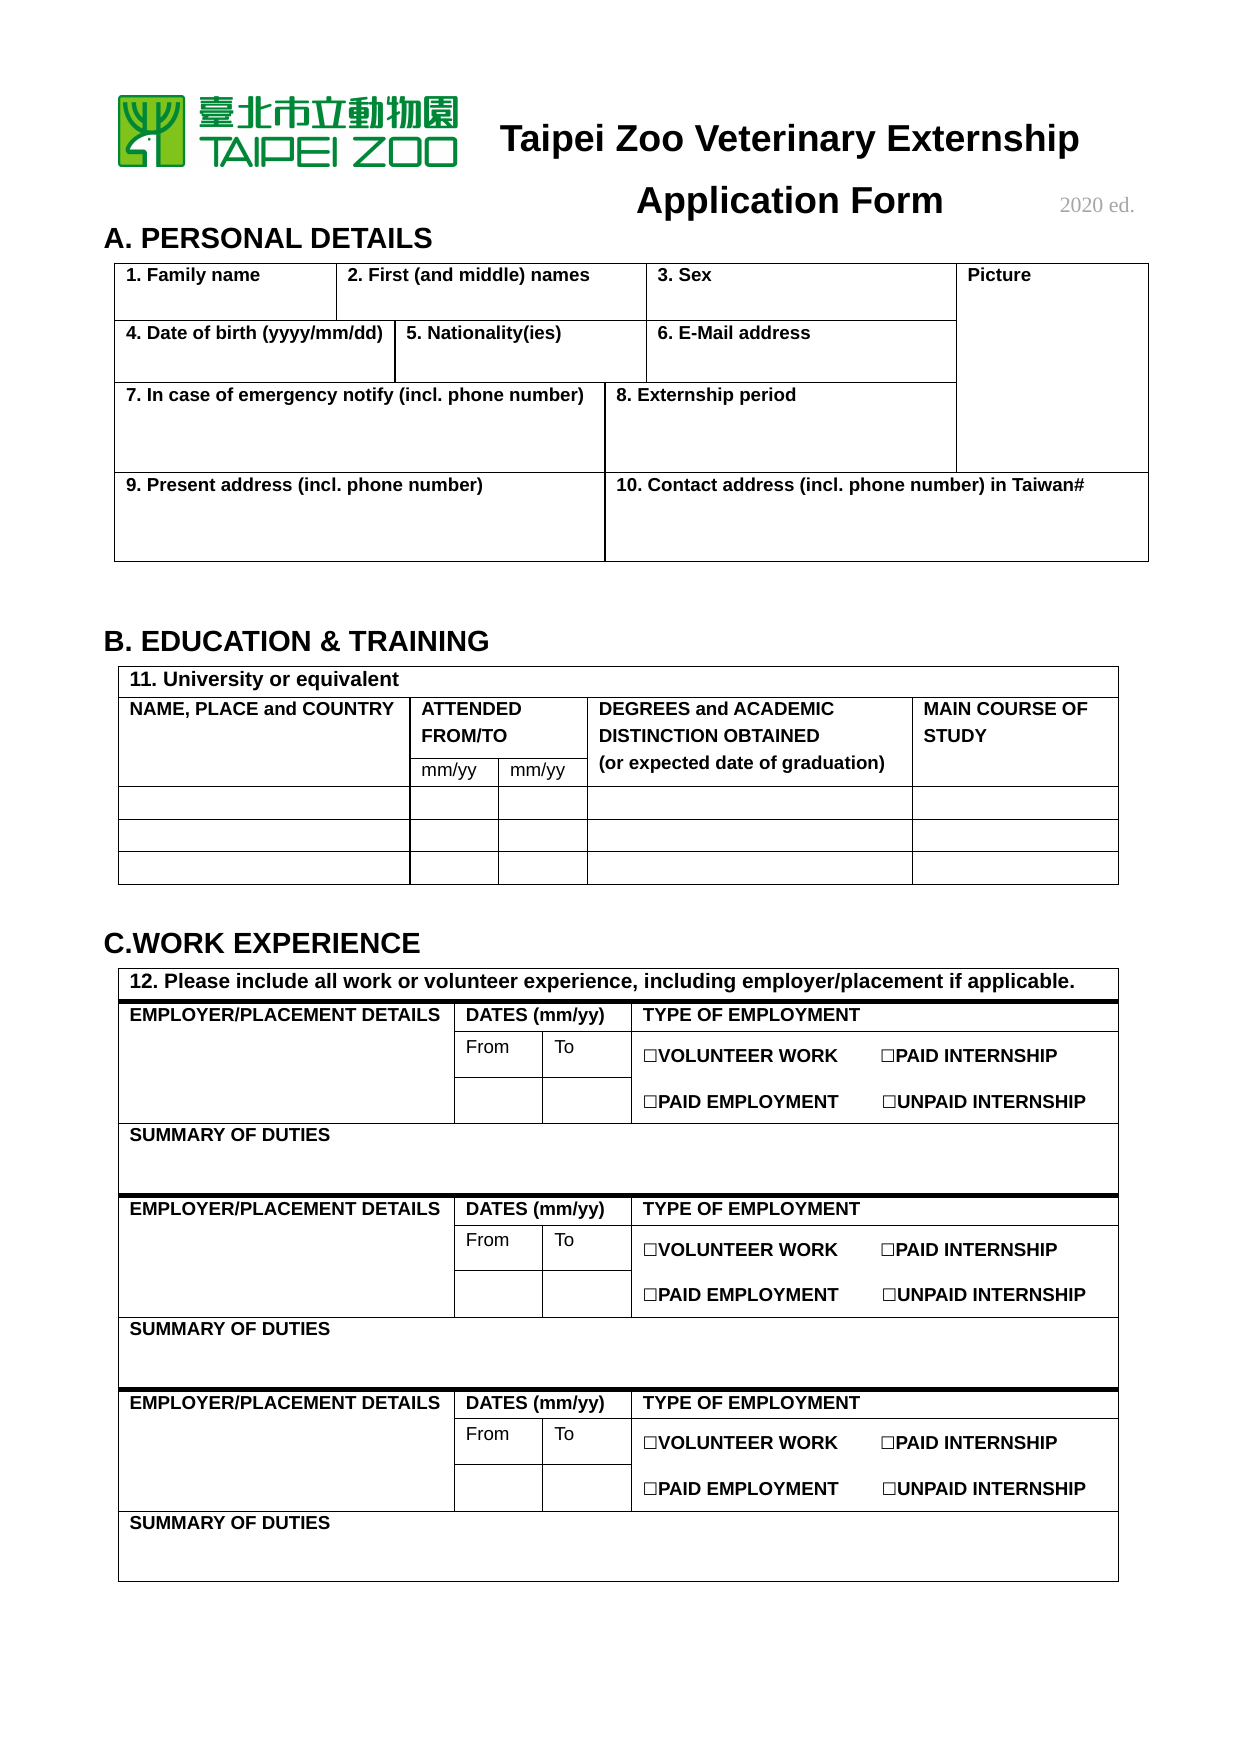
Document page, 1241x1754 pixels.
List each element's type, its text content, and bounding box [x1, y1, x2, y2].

table_header 1. Family name [115, 264, 336, 320]
table_cell SUMMARY OF DUTIES [119, 1318, 1118, 1387]
table_cell SUMMARY OF DUTIES [119, 1124, 1118, 1193]
table_cell [499, 852, 587, 883]
table_cell To [543, 1226, 631, 1270]
table_cell [455, 1078, 542, 1123]
table_cell DEGREES and ACADEMIC DISTINCTION OBTAINED (or expected date of graduation) [588, 698, 912, 786]
table_cell [543, 1465, 631, 1511]
table_cell mm/yy [499, 759, 587, 786]
table_cell 4. Date of birth (yyyy/mm/dd) [115, 321, 394, 382]
table_cell [588, 852, 912, 883]
table_cell EMPLOYER/PLACEMENT DETAILS [119, 1004, 454, 1123]
table_cell ☐VOLUNTEER WORK [632, 1032, 868, 1077]
table_header 2. First (and middle) names [337, 264, 646, 320]
table_cell MAIN COURSE OF STUDY [913, 698, 1118, 786]
text 2020 ed. [1059, 192, 1151, 217]
table_cell 8. Externship period [606, 383, 956, 472]
table_cell ATTENDED FROM/TO [411, 698, 587, 758]
table_cell [411, 787, 498, 818]
table_cell EMPLOYER/PLACEMENT DETAILS [119, 1198, 454, 1317]
table_cell [913, 852, 1118, 883]
table_cell From [455, 1226, 542, 1270]
table_cell ☐PAID INTERNSHIP [868, 1419, 1118, 1464]
text C.WORK EXPERIENCE [103, 926, 1122, 960]
table_cell ☐UNPAID INTERNSHIP [868, 1270, 1118, 1317]
table_cell NAME, PLACE and COUNTRY [119, 698, 409, 786]
table_cell [455, 1271, 542, 1317]
table_cell ☐VOLUNTEER WORK [632, 1419, 868, 1464]
table_cell TYPE OF EMPLOYMENT [632, 1198, 1118, 1224]
table_cell 6. E-Mail address [647, 321, 956, 382]
table_cell mm/yy [411, 759, 498, 786]
text Taipei Zoo Veterinary Externship Application Form [118, 96, 1166, 232]
table_cell [119, 852, 409, 883]
table_cell To [543, 1032, 631, 1077]
table_header 12. Please include all work or volunteer experience, including employer/placement if applicable. [119, 969, 1118, 999]
table_cell [119, 787, 409, 818]
table_cell [588, 820, 912, 851]
table_header 3. Sex [647, 264, 956, 320]
table_cell ☐PAID INTERNSHIP [868, 1032, 1118, 1077]
table_cell EMPLOYER/PLACEMENT DETAILS [119, 1392, 454, 1511]
table_cell DATES (mm/yy) [455, 1392, 631, 1418]
table_cell [499, 820, 587, 851]
table_cell 10. Contact address (incl. phone number) in Taiwan# [606, 473, 1148, 561]
table_cell 5. Nationality(ies) [396, 321, 646, 382]
table_cell To [543, 1419, 631, 1464]
table_cell SUMMARY OF DUTIES [119, 1512, 1118, 1581]
table_cell [913, 787, 1118, 818]
table_cell ☐PAID EMPLOYMENT [632, 1464, 868, 1511]
table_cell ☐VOLUNTEER WORK [632, 1226, 868, 1270]
table_cell DATES (mm/yy) [455, 1004, 631, 1031]
table_cell [543, 1078, 631, 1123]
table_cell ☐UNPAID INTERNSHIP [868, 1464, 1118, 1511]
table_cell From [455, 1032, 542, 1077]
table_cell [543, 1271, 631, 1317]
text A. PERSONAL DETAILS [103, 221, 1122, 254]
table_cell 9. Present address (incl. phone number) [115, 473, 604, 561]
table_cell [455, 1465, 542, 1511]
table_cell TYPE OF EMPLOYMENT [632, 1392, 1118, 1418]
table_cell [411, 852, 498, 883]
table_cell ☐PAID INTERNSHIP [868, 1226, 1118, 1270]
table_cell [913, 820, 1118, 851]
table_cell [588, 787, 912, 818]
table_cell DATES (mm/yy) [455, 1198, 631, 1224]
table_header Picture [957, 264, 1148, 472]
table_cell From [455, 1419, 542, 1464]
table_cell ☐UNPAID INTERNSHIP [868, 1077, 1118, 1123]
table_cell [119, 820, 409, 851]
table_cell TYPE OF EMPLOYMENT [632, 1004, 1118, 1031]
table_cell ☐PAID EMPLOYMENT [632, 1077, 868, 1123]
text B. EDUCATION & TRAINING [103, 624, 1122, 658]
table_header 11. University or equivalent [119, 667, 1118, 697]
table_cell [499, 787, 587, 818]
table_cell ☐PAID EMPLOYMENT [632, 1270, 868, 1317]
table_cell [411, 820, 498, 851]
table_cell 7. In case of emergency notify (incl. phone number) [115, 383, 604, 472]
